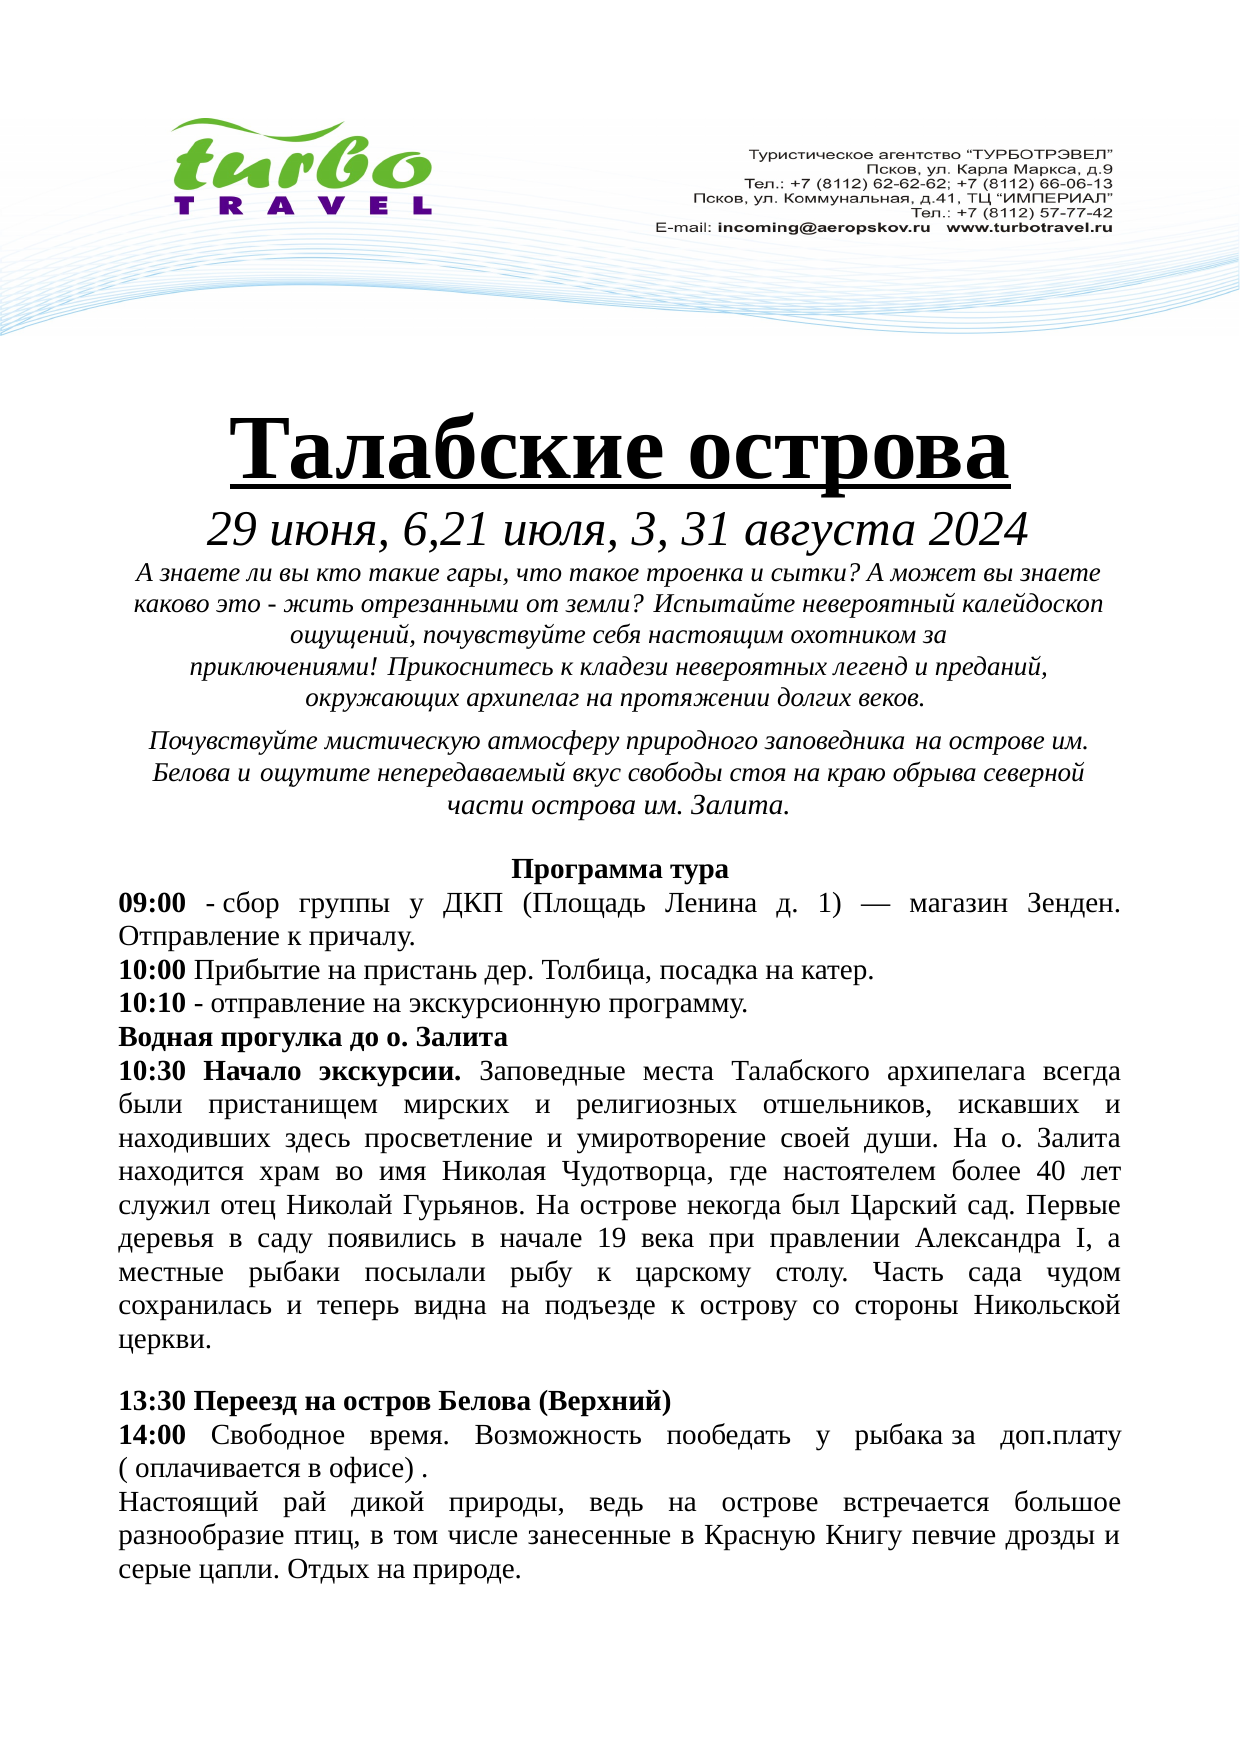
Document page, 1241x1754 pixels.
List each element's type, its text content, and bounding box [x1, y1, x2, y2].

text Водная прогулка до о. Залита [118, 1019, 1122, 1053]
text Настоящий рай дикой природы, ведь на острове встречается большое разнообразие птиц, в том числе занесенные в Красную Книгу певчие дрозды и серые цапли. Отдых на природе. [118, 1484, 1122, 1584]
text 10:10 - отправление на экскурсионную программу. [118, 986, 1122, 1019]
text Талабские острова [118, 393, 1122, 499]
text А знаете ли вы кто такие гары, что такое троенка и сытки? А может вы знаете каково это - жить отрезанными от земли? Испытайте невероятный калейдоскоп ощущений, почувствуйте себя настоящим охотником за приключениями! Прикоснитесь к кладези невероятных легенд и преданий, окружающих архипелаг на протяжении долгих веков. [118, 556, 1122, 712]
text 29 июня, 6,21 июля, 3, 31 августа 2024 [118, 499, 1122, 556]
text 10:30 Начало экскурсии. Заповедные места Талабского архипелага всегда были пристанищем мирских и религиозных отшельников, искавших и находивших здесь просветление и умиротворение своей души. На о. Залита находится храм во имя Николая Чудотворца, где настоятелем более 40 лет служил отец Николай Гурьянов. На острове некогда был Царский сад. Первые деревья в саду появились в начале 19 века при правлении Александра I, а местные рыбаки посылали рыбу к царскому столу. Часть сада чудом сохранилась и теперь видна на подъезде к острову со стороны Никольской церкви. [118, 1053, 1122, 1354]
text 09:00 - сбор группы у ДКП (Площадь Ленина д. 1) — магазин Зенден. Отправление к причалу. [118, 885, 1122, 952]
text 13:30 Переезд на остров Белова (Верхний) [118, 1383, 1122, 1417]
text Почувствуйте мистическую атмосферу природного заповедника на острове им. Белова и ощутите непередаваемый вкус свободы стоя на краю обрыва северной части острова им. Залита. [118, 724, 1122, 820]
text Программа тура [118, 851, 1122, 885]
text 14:00 Свободное время. Возможность пообедать у рыбака за доп.плату ( оплачивается в офисе) . [118, 1417, 1122, 1484]
text 10:00 Прибытие на пристань дер. Толбица, посадка на катер. [118, 952, 1122, 986]
